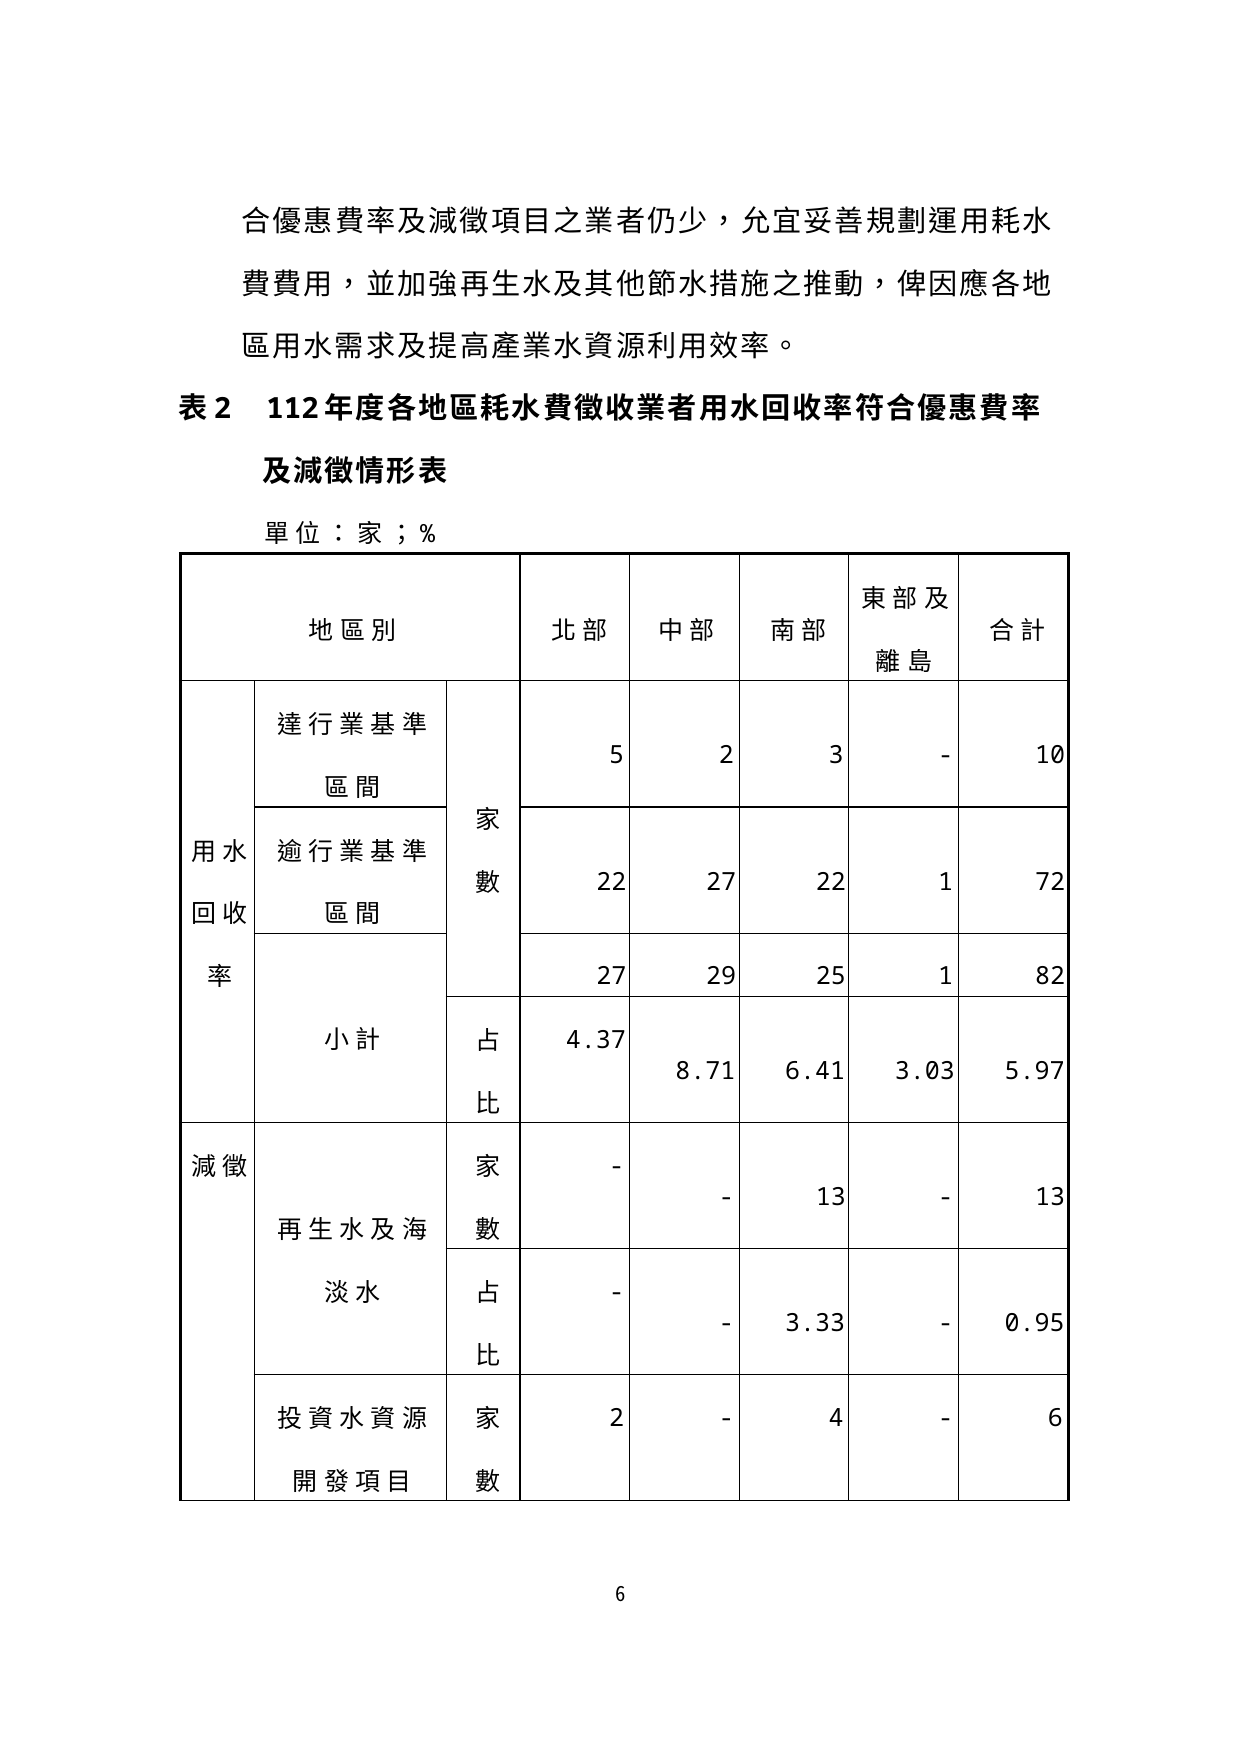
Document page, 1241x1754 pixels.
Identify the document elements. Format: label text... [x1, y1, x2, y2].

table_cell 5 [521, 681, 629, 806]
table_cell 1 [849, 934, 958, 996]
table_header 南部 [740, 555, 848, 680]
table_cell 22 [521, 808, 629, 932]
table_cell 達行業基準區間 [255, 681, 446, 806]
table_cell - [630, 1249, 739, 1374]
table_cell 再生水及海淡水 [255, 1123, 446, 1374]
table_cell 1 [849, 808, 958, 932]
table_cell - [521, 1123, 629, 1248]
table_header 地區別 [182, 555, 519, 680]
table_cell 0.95 [959, 1249, 1067, 1374]
table_cell 占比 [447, 997, 519, 1122]
table_cell 2 [521, 1375, 629, 1500]
table_header 中部 [630, 555, 739, 680]
table_header 北部 [521, 555, 629, 680]
table_cell 72 [959, 808, 1067, 932]
table_cell 3 [740, 681, 848, 806]
table_cell 3.33 [740, 1249, 848, 1374]
table_cell 家數 [447, 681, 519, 996]
table_cell - [849, 1375, 958, 1500]
table_cell 小計 [255, 934, 446, 1122]
table_cell - [849, 1249, 958, 1374]
table_cell 3.03 [849, 997, 958, 1122]
table_cell 逾行業基準區間 [255, 808, 446, 932]
table_cell 27 [630, 808, 739, 932]
table_cell 29 [630, 934, 739, 996]
table_header 東部及離島 [849, 555, 958, 680]
table_cell 82 [959, 934, 1067, 996]
text 表2 112年度各地區耗水費徵收業者用水回收率符合優惠費率及減徵情形表 單位：家；% [177, 365, 1063, 552]
table_cell 6.41 [740, 997, 848, 1122]
table_cell 投資水資源開發項目 [255, 1375, 446, 1500]
table_cell 27 [521, 934, 629, 996]
table_cell 13 [740, 1123, 848, 1248]
table_cell 22 [740, 808, 848, 932]
table_cell - [849, 1123, 958, 1248]
table_cell 4 [740, 1375, 848, 1500]
table_cell - [630, 1375, 739, 1500]
table_cell 10 [959, 681, 1067, 806]
table_cell 家數 [447, 1123, 519, 1248]
table_header 合計 [959, 555, 1067, 680]
table_cell - [849, 681, 958, 806]
table_cell - [521, 1249, 629, 1374]
table_cell 6 [959, 1375, 1067, 1500]
table_cell 家數 [447, 1375, 519, 1500]
table_cell 5.97 [959, 997, 1067, 1122]
table_cell 4.37 [521, 997, 629, 1122]
text 合優惠費率及減徵項目之業者仍少，允宜妥善規劃運用耗水費費用，並加強再生水及其他節水措施之推動，俾因應各地區用水需求及提高產業水資源利用效率。 [236, 177, 1063, 365]
table_cell 13 [959, 1123, 1067, 1248]
table_cell - [630, 1123, 739, 1248]
table_cell 用水回收率 [182, 681, 254, 1122]
table_cell 減徵 [182, 1123, 254, 1500]
table_cell 占比 [447, 1249, 519, 1374]
table_cell 2 [630, 681, 739, 806]
table_cell 25 [740, 934, 848, 996]
table_cell 8.71 [630, 997, 739, 1122]
